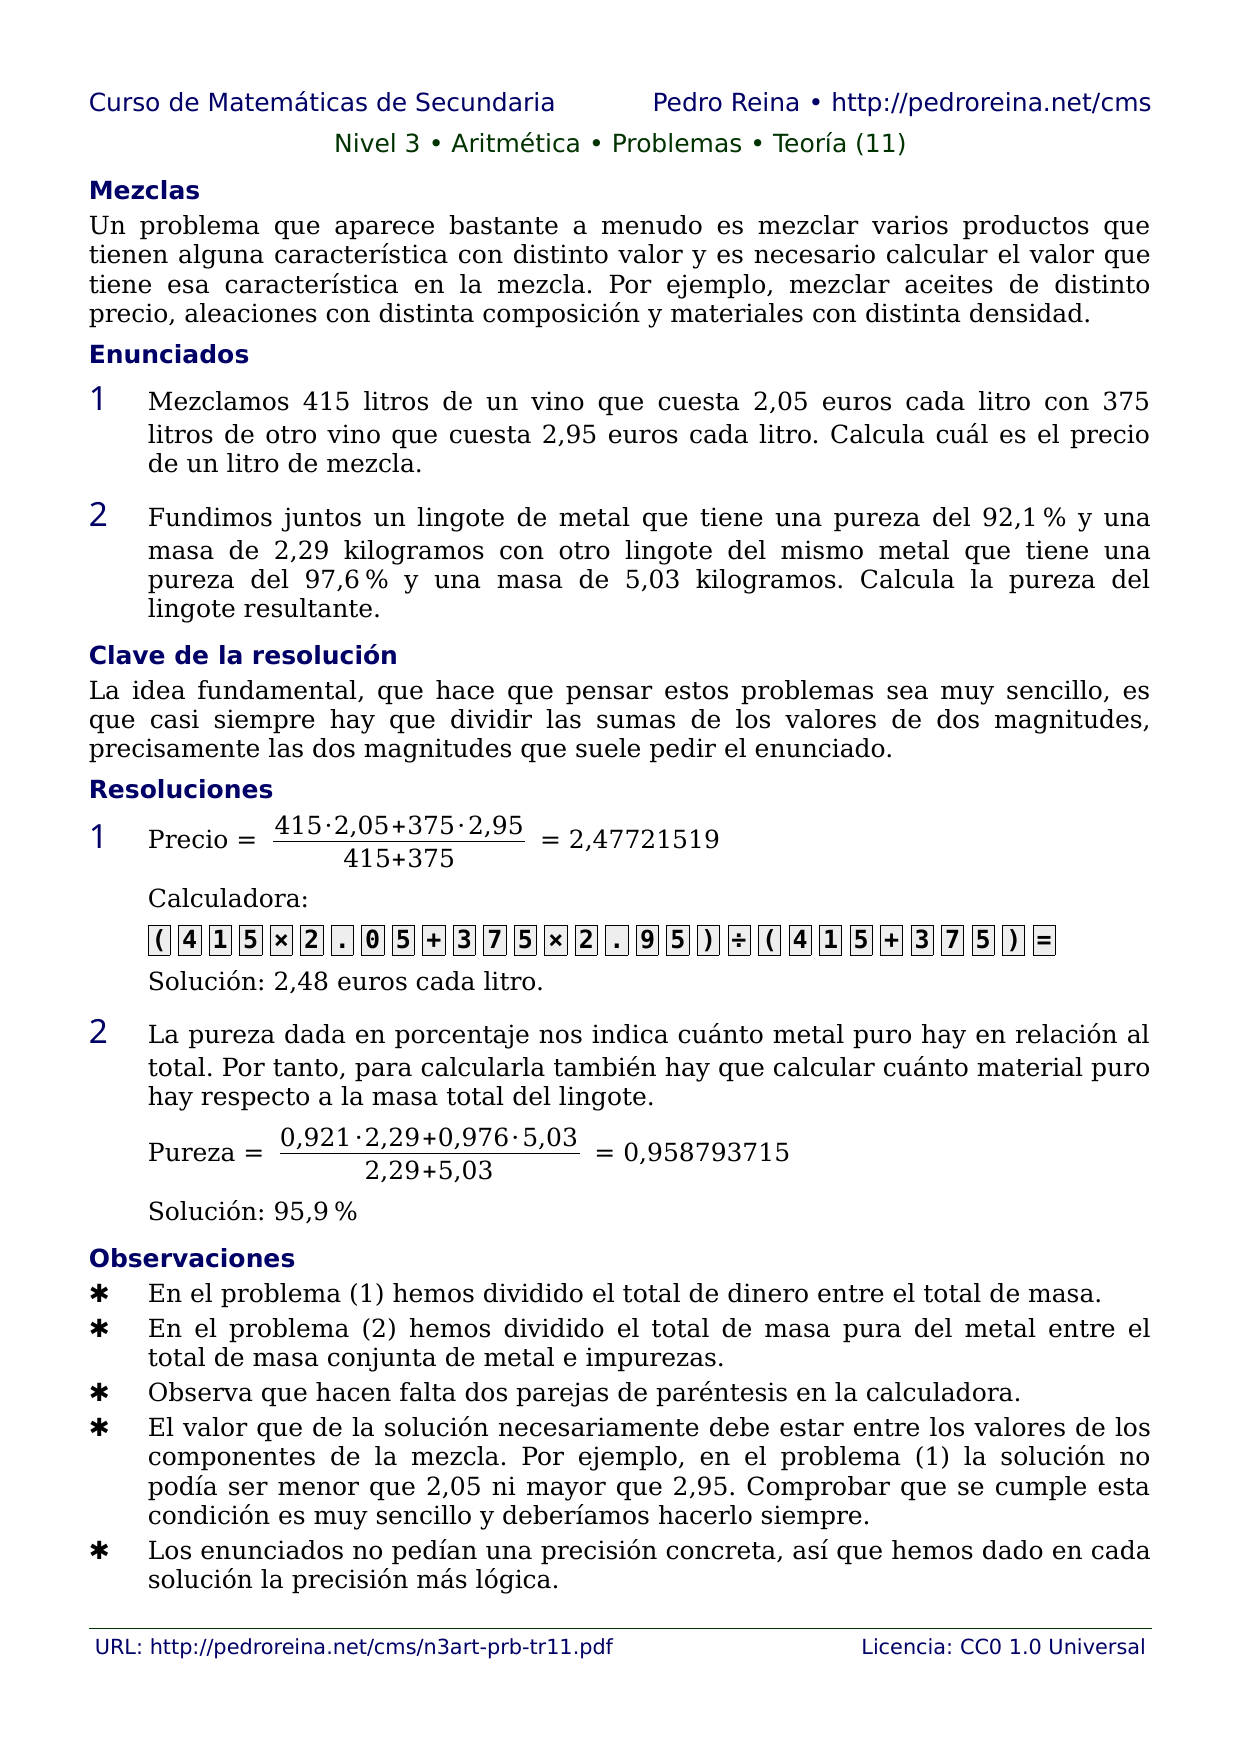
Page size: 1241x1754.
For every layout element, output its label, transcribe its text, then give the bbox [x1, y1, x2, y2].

text Pureza = = 0,958793715 [148, 1123, 1152, 1185]
text Curso de Matemáticas de Secundaria Pedro Reina • http://pedroreina.net/cms [88, 88, 1152, 118]
text Un problema que aparece bastante a menudo es mezclar varios productos que tienen alguna característica con distinto valor y es necesario calcular el valor que tiene esa característica en la mezcla. Por ejemplo, mezclar aceites de distinto precio, aleaciones con distinta composición y materiales con distinta densidad. [88, 211, 1152, 328]
text Solución: 2,48 euros cada litro. [148, 967, 1152, 996]
text Enunciados [88, 340, 1152, 369]
text Nivel 3 • Aritmética • Problemas • Teoría (11) [88, 129, 1152, 159]
list La pureza dada en porcentaje nos indica cuánto metal puro hay en relación al total. Por tanto, para calcularla también hay que calcular cuánto material puro hay respecto a la masa total del lingote. [88, 1008, 1152, 1111]
text ( 4 1 5 × 2 . 0 5 + 3 7 5 × 2 . 9 5 ) ÷ ( 4 1 5 + 3 7 5 ) = [1056, 925, 1152, 955]
list El valor que de la solución necesariamente debe estar entre los valores de los componentes de la mezcla. Por ejemplo, en el problema (1) la solución no podía ser menor que 2,05 ni mayor que 2,95. Comprobar que se cumple esta condición es muy sencillo y deberíamos hacerlo siempre. [88, 1413, 1152, 1530]
text Solución: 95,9 % [148, 1197, 1152, 1226]
text La idea fundamental, que hace que pensar estos problemas sea muy sencillo, es que casi siempre hay que dividir las sumas de los valores de dos magnitudes, precisamente las dos magnitudes que suele pedir el enunciado. [88, 676, 1152, 764]
list Mezclamos 415 litros de un vino que cuesta 2,05 euros cada litro con 375 litros de otro vino que cuesta 2,95 euros cada litro. Calcula cuál es el precio de un litro de mezcla. [88, 375, 1152, 479]
text Resoluciones [88, 776, 1152, 805]
text Clave de la resolución [88, 641, 1152, 670]
list Fundimos juntos un lingote de metal que tiene una pureza del 92,1 % y una masa de 2,29 kilogramos con otro lingote del mismo metal que tiene una pureza del 97,6 % y una masa de 5,03 kilogramos. Calcula la pureza del lingote resultante. [88, 491, 1152, 623]
list Observa que hacen falta dos parejas de paréntesis en la calculadora. [88, 1378, 1152, 1407]
list Los enunciados no pedían una precisión concreta, así que hemos dado en cada solución la precisión más lógica. [88, 1536, 1152, 1594]
list En el problema (2) hemos dividido el total de masa pura del metal entre el total de masa conjunta de metal e impurezas. [88, 1314, 1152, 1372]
list En el problema (1) hemos dividido el total de dinero entre el total de masa. [88, 1279, 1152, 1308]
text Calculadora: [148, 884, 1152, 914]
list Precio = = 2,47721519 [88, 811, 1152, 873]
text Mezclas [88, 176, 1152, 206]
text Observaciones [88, 1244, 1152, 1273]
